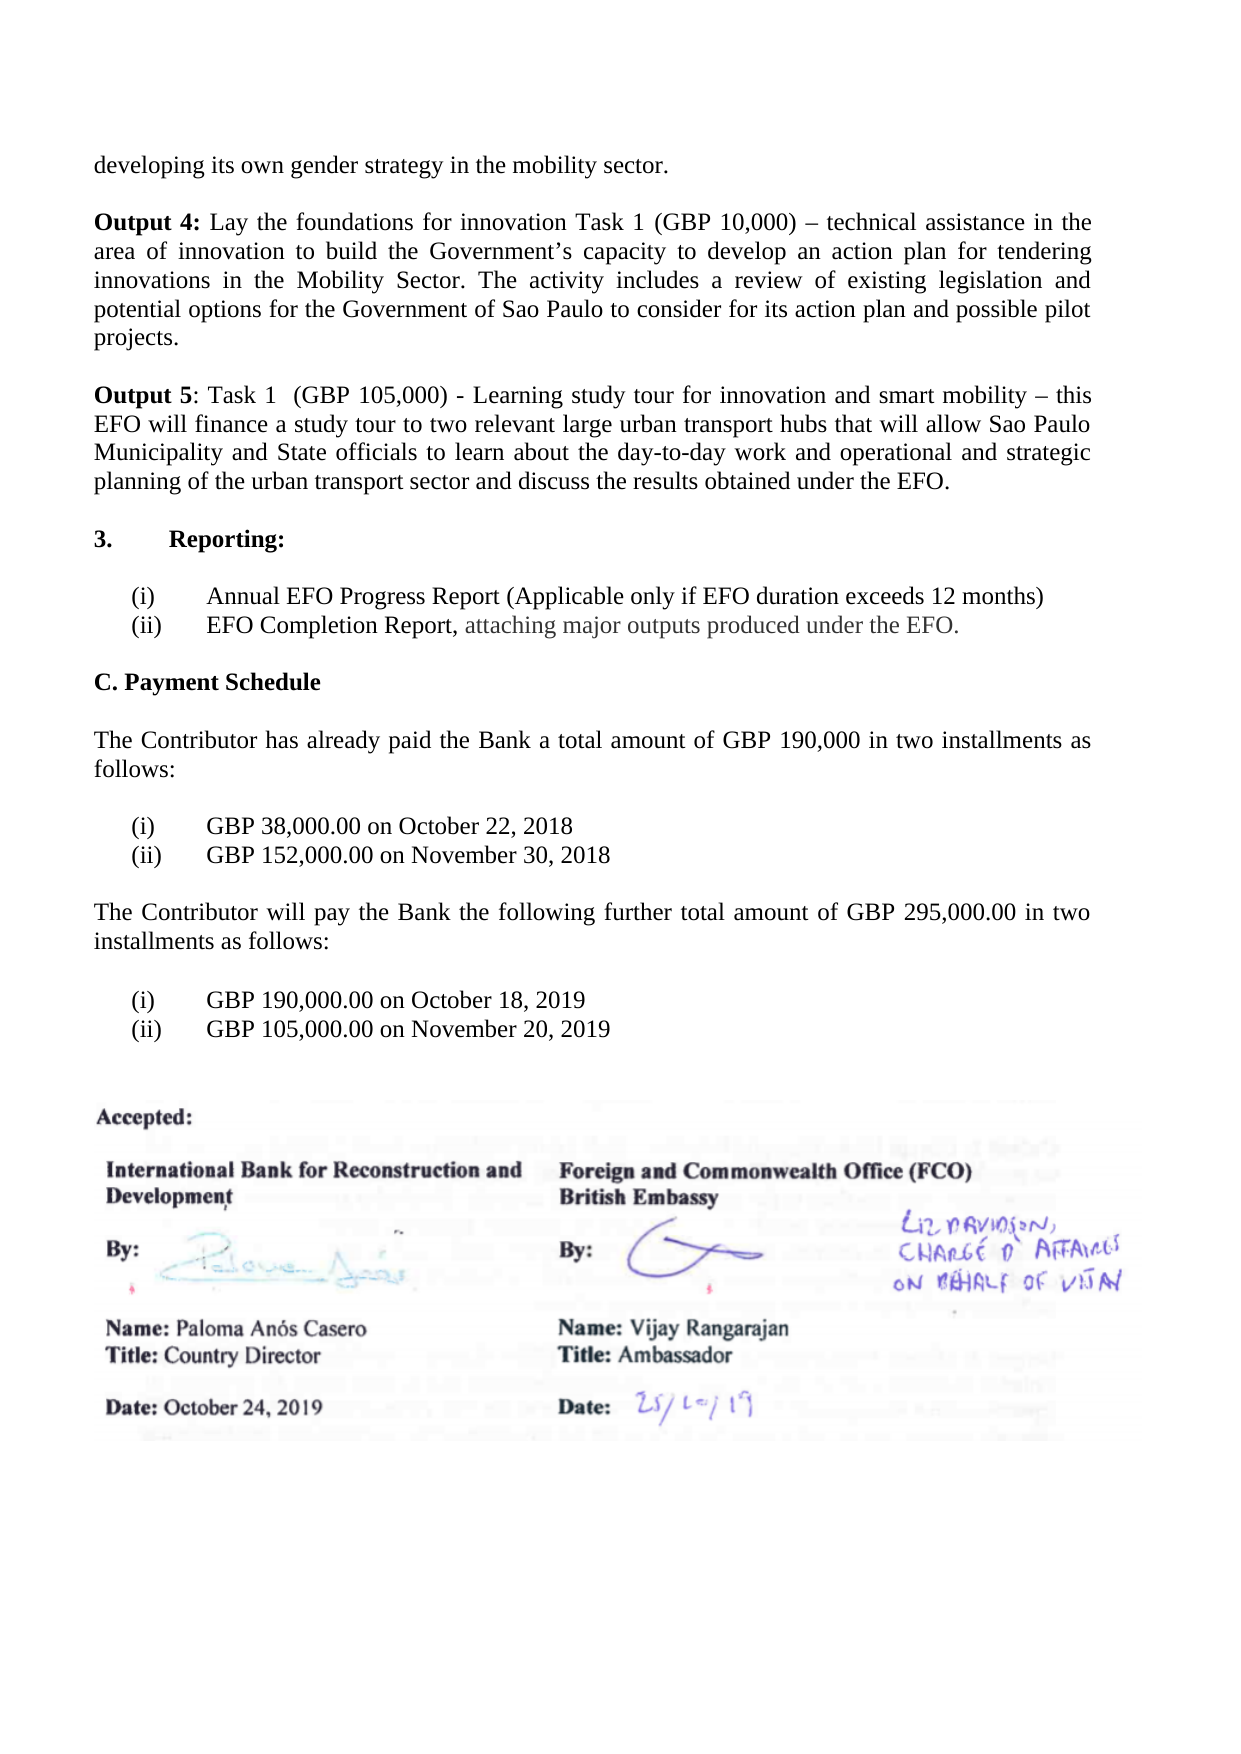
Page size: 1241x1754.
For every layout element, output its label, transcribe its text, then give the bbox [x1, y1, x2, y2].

text The Contributor has already paid the Bank a total amount of GBP 190,000 in two installments as follows: [94, 725, 1092, 782]
text Output 4: Lay the foundations for innovation Task 1 (GBP 10,000) – technical assistance in the area of innovation to build the Government’s capacity to develop an action plan for tendering innovations in the Mobility Sector. The activity includes a review of existing legislation and potential options for the Government of Sao Paulo to consider for its action plan and possible pilot projects. [94, 207, 1092, 351]
list EFO Completion Report, attaching major outputs produced under the EFO. [131, 610, 1092, 639]
text The Contributor will pay the Bank the following further total amount of GBP 295,000.00 in two installments as follows: [94, 897, 1092, 955]
text 3. Reporting: [94, 524, 1092, 552]
list GBP 105,000.00 on November 20, 2019 [131, 1014, 1092, 1043]
list GBP 152,000.00 on November 30, 2018 [131, 840, 1092, 869]
list GBP 190,000.00 on October 18, 2019 [131, 985, 1092, 1014]
list GBP 38,000.00 on October 22, 2018 [131, 811, 1092, 840]
text C. Payment Schedule [94, 667, 1092, 696]
list Annual EFO Progress Report (Applicable only if EFO duration exceeds 12 months) [131, 581, 1092, 610]
text developing its own gender strategy in the mobility sector. [94, 150, 1092, 179]
text Output 5: Task 1 (GBP 105,000) - Learning study tour for innovation and smart mobility – this EFO will finance a study tour to two relevant large urban transport hubs that will allow Sao Paulo Municipality and State officials to learn about the day-to-day work and operational and strategic planning of the urban transport sector and discuss the results obtained under the EFO. [94, 380, 1092, 495]
